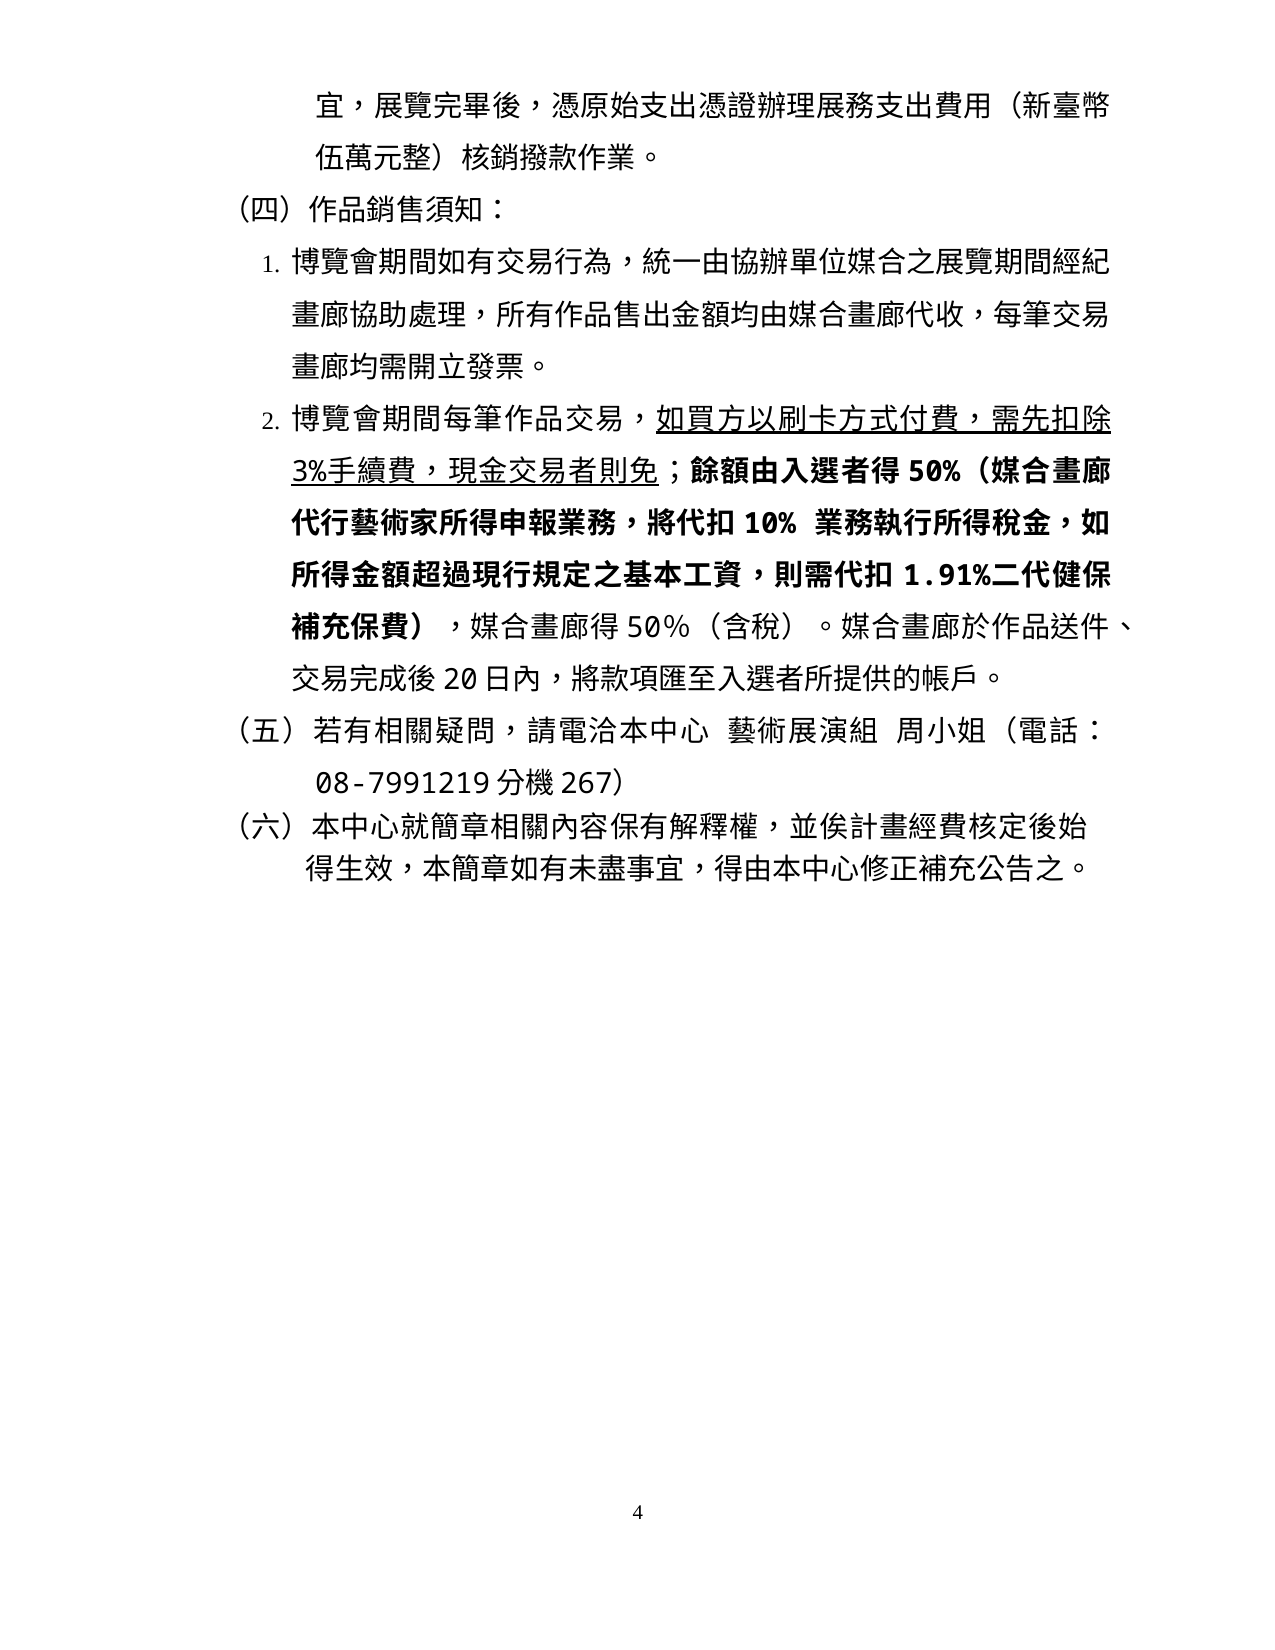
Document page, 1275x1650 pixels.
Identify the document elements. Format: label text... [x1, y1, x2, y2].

text （四）作品銷售須知： [221, 179, 1111, 231]
list 博覽會期間如有交易行為，統一由協辦單位媒合之展覽期間經紀畫廊協助處理，所有作品售出金額均由媒合畫廊代收，每筆交易畫廊均需開立發票。 [261, 231, 1111, 387]
text （五）若有相關疑問，請電洽本中心 藝術展演組 周小姐（電話：08-7991219分機267） [221, 700, 1111, 804]
text 宜，展覽完畢後，憑原始支出憑證辦理展務支出費用（新臺幣伍萬元整）核銷撥款作業。 [221, 75, 1111, 179]
text （六）本中心就簡章相關內容保有解釋權，並俟計畫經費核定後始得生效，本簡章如有未盡事宜，得由本中心修正補充公告之。 [221, 804, 1087, 887]
list 博覽會期間每筆作品交易，如買方以刷卡方式付費，需先扣除3%手續費，現金交易者則免；餘額由入選者得50%（媒合畫廊代行藝術家所得申報業務，將代扣10% 業務執行所得稅金，如所得金額超過現行規定之基本工資，則需代扣1.91%二代健保補充保費），媒合畫廊得50％（含稅）。媒合畫廊於作品送件、交易完成後20日內，將款項匯至入選者所提供的帳戶。 [261, 387, 1111, 700]
